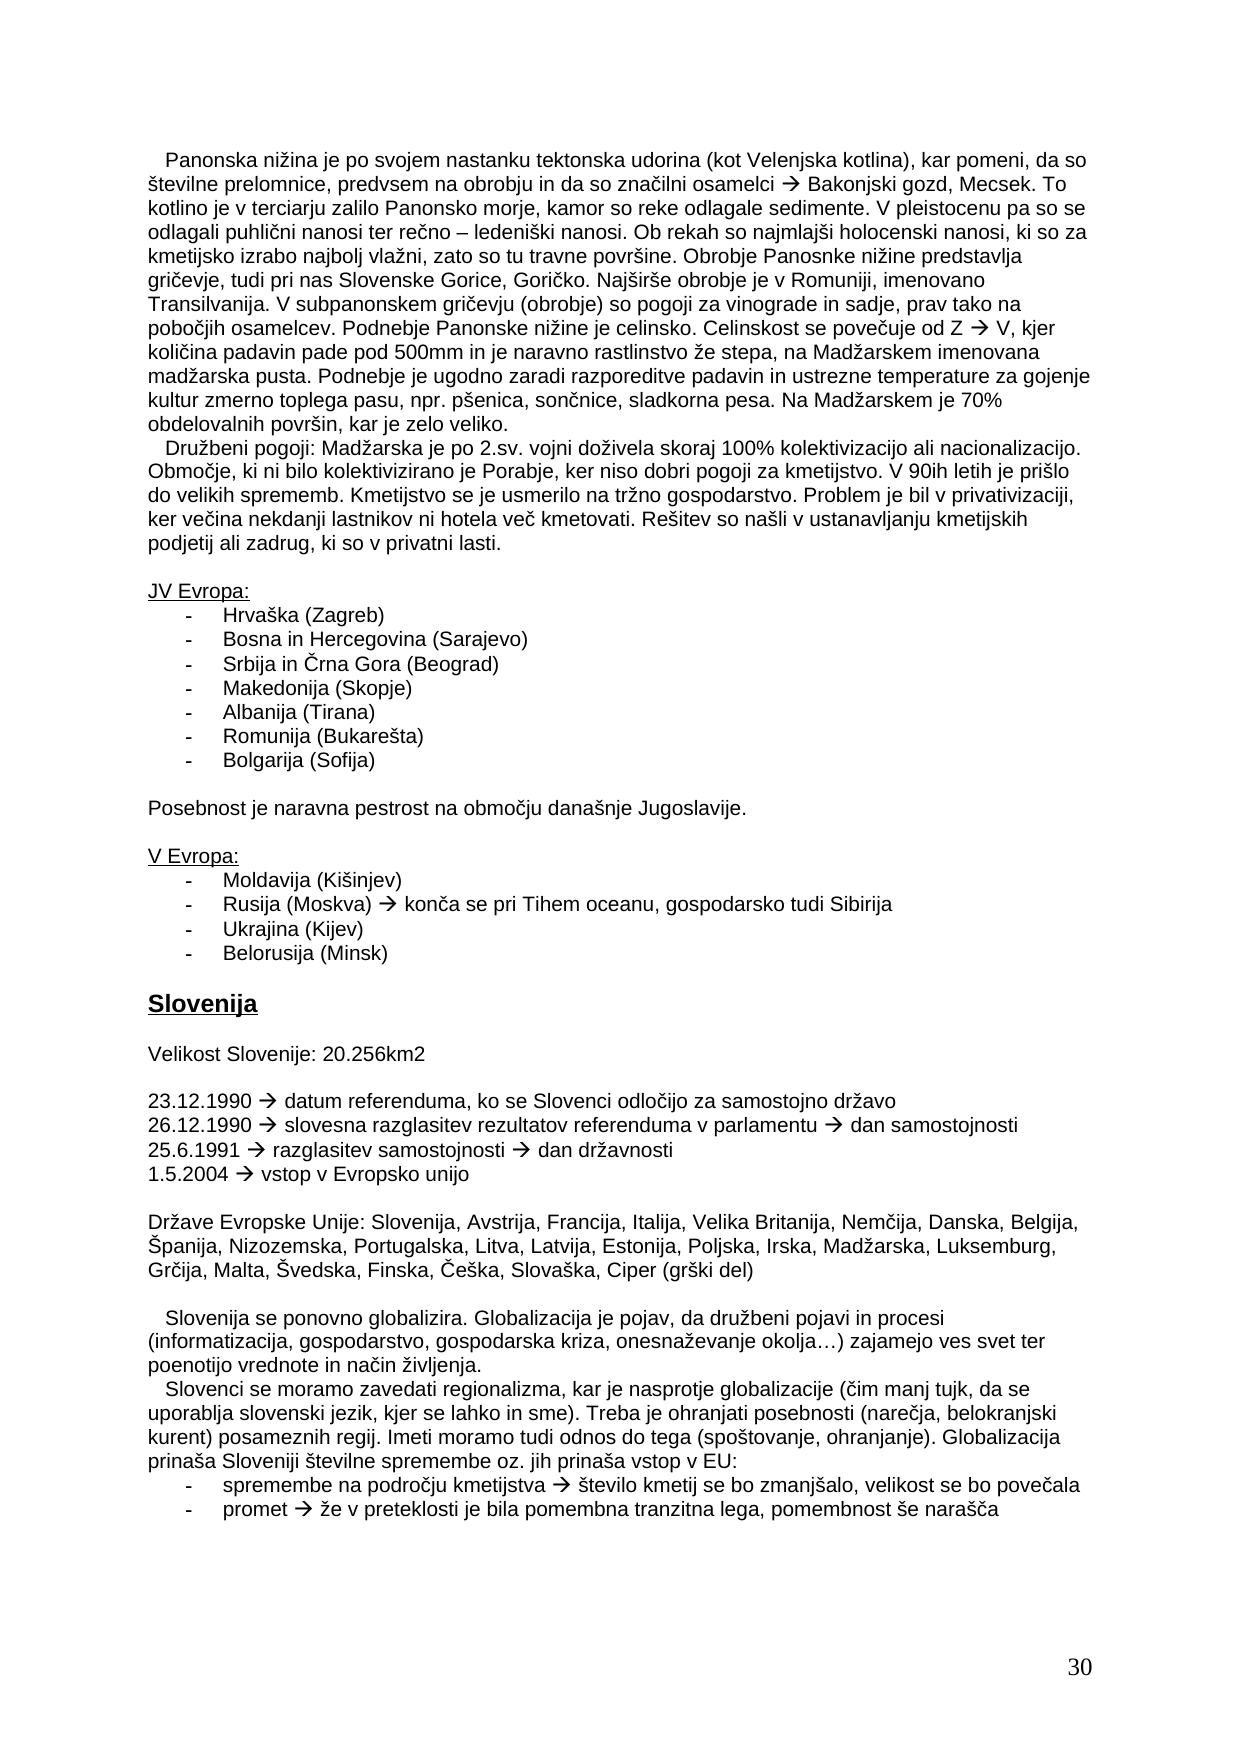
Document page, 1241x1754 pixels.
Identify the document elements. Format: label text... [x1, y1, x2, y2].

list Romunija (Bukarešta) [185, 724, 1093, 748]
text 26.12.1990  slovesna razglasitev rezultatov referenduma v parlamentu  dan samostojnosti [148, 1113, 1093, 1137]
text Slovenija se ponovno globalizira. Globalizacija je pojav, da družbeni pojavi in procesi (informatizacija, gospodarstvo, gospodarska kriza, onesnaževanje okolja…) zajamejo ves svet ter poenotijo vrednote in način življenja. [148, 1305, 1093, 1377]
list Hrvaška (Zagreb) [185, 603, 1093, 627]
text Posebnost je naravna pestrost na območju današnje Jugoslavije. [148, 796, 1093, 820]
text Velikost Slovenije: 20.256km2 [148, 1041, 1093, 1065]
list spremembe na področju kmetijstva  število kmetij se bo zmanjšalo, velikost se bo povečala [185, 1473, 1093, 1497]
text 23.12.1990  datum referenduma, ko se Slovenci odločijo za samostojno državo [148, 1089, 1093, 1113]
list Moldavija (Kišinjev) [185, 868, 1093, 892]
list Srbija in Črna Gora (Beograd) [185, 651, 1093, 676]
list Belorusija (Minsk) [185, 941, 1093, 965]
text 1.5.2004  vstop v Evropsko unijo [148, 1161, 1093, 1186]
list promet  že v preteklosti je bila pomembna tranzitna lega, pomembnost še narašča [185, 1497, 1093, 1521]
text JV Evropa: [148, 579, 1093, 603]
text V Evropa: [148, 844, 1093, 868]
list Bosna in Hercegovina (Sarajevo) [185, 627, 1093, 651]
text Družbeni pogoji: Madžarska je po 2.sv. vojni doživela skoraj 100% kolektivizacijo ali nacionalizacijo. Območje, ki ni bilo kolektivizirano je Porabje, ker niso dobri pogoji za kmetijstvo. V 90ih letih je prišlo do velikih sprememb. Kmetijstvo se je usmerilo na tržno gospodarstvo. Problem je bil v privativizaciji, ker večina nekdanji lastnikov ni hotela več kmetovati. Rešitev so našli v ustanavljanju kmetijskih podjetij ali zadrug, ki so v privatni lasti. [148, 435, 1093, 555]
text Slovenija [148, 989, 1093, 1017]
text Države Evropske Unije: Slovenija, Avstrija, Francija, Italija, Velika Britanija, Nemčija, Danska, Belgija, Španija, Nizozemska, Portugalska, Litva, Latvija, Estonija, Poljska, Irska, Madžarska, Luksemburg, Grčija, Malta, Švedska, Finska, Češka, Slovaška, Ciper (grški del) [148, 1209, 1093, 1281]
text Slovenci se moramo zavedati regionalizma, kar je nasprotje globalizacije (čim manj tujk, da se uporablja slovenski jezik, kjer se lahko in sme). Treba je ohranjati posebnosti (narečja, belokranjski kurent) posameznih regij. Imeti moramo tudi odnos do tega (spoštovanje, ohranjanje). Globalizacija prinaša Sloveniji številne spremembe oz. jih prinaša vstop v EU: [148, 1377, 1093, 1473]
list Albanija (Tirana) [185, 700, 1093, 724]
list Ukrajina (Kijev) [185, 916, 1093, 941]
list Makedonija (Skopje) [185, 676, 1093, 700]
text 25.6.1991  razglasitev samostojnosti  dan državnosti [148, 1137, 1093, 1161]
text Panonska nižina je po svojem nastanku tektonska udorina (kot Velenjska kotlina), kar pomeni, da so številne prelomnice, predvsem na obrobju in da so značilni osamelci  Bakonjski gozd, Mecsek. To kotlino je v terciarju zalilo Panonsko morje, kamor so reke odlagale sedimente. V pleistocenu pa so se odlagali puhlični nanosi ter rečno – ledeniški nanosi. Ob rekah so najmlajši holocenski nanosi, ki so za kmetijsko izrabo najbolj vlažni, zato so tu travne površine. Obrobje Panosnke nižine predstavlja gričevje, tudi pri nas Slovenske Gorice, Goričko. Najširše obrobje je v Romuniji, imenovano Transilvanija. V subpanonskem gričevju (obrobje) so pogoji za vinograde in sadje, prav tako na pobočjih osamelcev. Podnebje Panonske nižine je celinsko. Celinskost se povečuje od Z  V, kjer količina padavin pade pod 500mm in je naravno rastlinstvo že stepa, na Madžarskem imenovana madžarska pusta. Podnebje je ugodno zaradi razporeditve padavin in ustrezne temperature za gojenje kultur zmerno toplega pasu, npr. pšenica, sončnice, sladkorna pesa. Na Madžarskem je 70% obdelovalnih površin, kar je zelo veliko. [148, 148, 1093, 435]
list Bolgarija (Sofija) [185, 748, 1093, 772]
list Rusija (Moskva)  konča se pri Tihem oceanu, gospodarsko tudi Sibirija [185, 892, 1093, 916]
